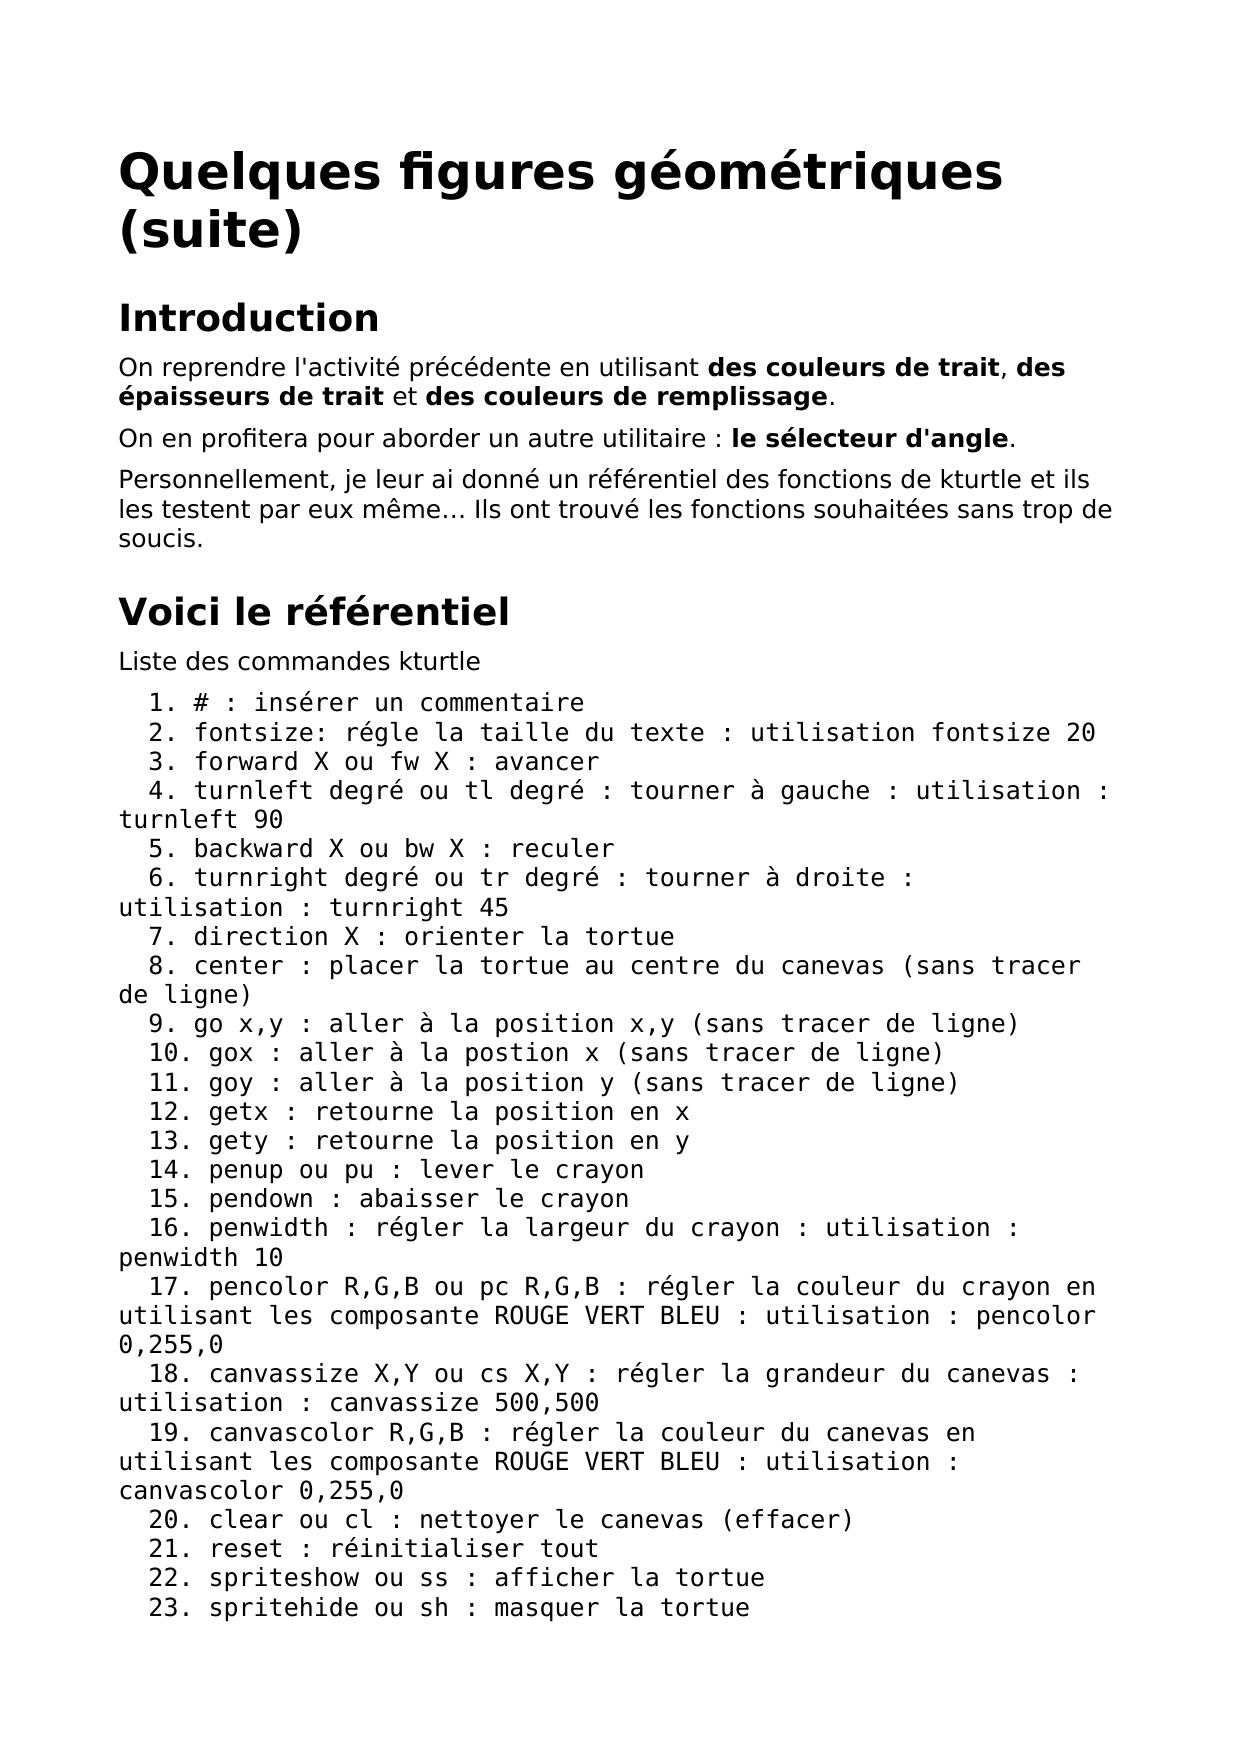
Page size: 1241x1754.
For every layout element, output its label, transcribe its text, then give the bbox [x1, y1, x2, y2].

text 1. # : insérer un commentaire 2. fontsize: régle la taille du texte : utilisation fontsize 20 3. forward X ou fw X : avancer 4. turnleft degré ou tl degré : tourner à gauche : utilisation : turnleft 90 5. backward X ou bw X : reculer 6. turnright degré ou tr degré : tourner à droite : utilisation : turnright 45 7. direction X : orienter la tortue 8. center : placer la tortue au centre du canevas (sans tracer de ligne) 9. go x,y : aller à la position x,y (sans tracer de ligne) 10. gox : aller à la postion x (sans tracer de ligne) 11. goy : aller à la position y (sans tracer de ligne) 12. getx : retourne la position en x 13. gety : retourne la position en y 14. penup ou pu : lever le crayon 15. pendown : abaisser le crayon 16. penwidth : régler la largeur du crayon : utilisation : penwidth 10 17. pencolor R,G,B ou pc R,G,B : régler la couleur du crayon en utilisant les composante ROUGE VERT BLEU : utilisation : pencolor 0,255,0 18. canvassize X,Y ou cs X,Y : régler la grandeur du canevas : utilisation : canvassize 500,500 19. canvascolor R,G,B : régler la couleur du canevas en utilisant les composante ROUGE VERT BLEU : utilisation : canvascolor 0,255,0 20. clear ou cl : nettoyer le canevas (effacer) 21. reset : réinitialiser tout 22. spriteshow ou ss : afficher la tortue 23. spritehide ou sh : masquer la tortue [118, 688, 1122, 1622]
text On en profitera pour aborder un autre utilitaire : le sélecteur d'angle. [118, 424, 1122, 453]
text Personnellement, je leur ai donné un référentiel des fonctions de kturtle et ils les testent par eux même… Ils ont trouvé les fonctions souhaitées sans trop de soucis. [118, 466, 1122, 553]
subtitle Voici le référentiel [118, 591, 1122, 634]
subtitle Quelques figures géométriques (suite) [118, 143, 1122, 259]
text Liste des commandes kturtle [118, 647, 1122, 676]
subtitle Introduction [118, 297, 1122, 341]
text On reprendre l'activité précédente en utilisant des couleurs de trait, des épaisseurs de trait et des couleurs de remplissage. [118, 353, 1122, 412]
